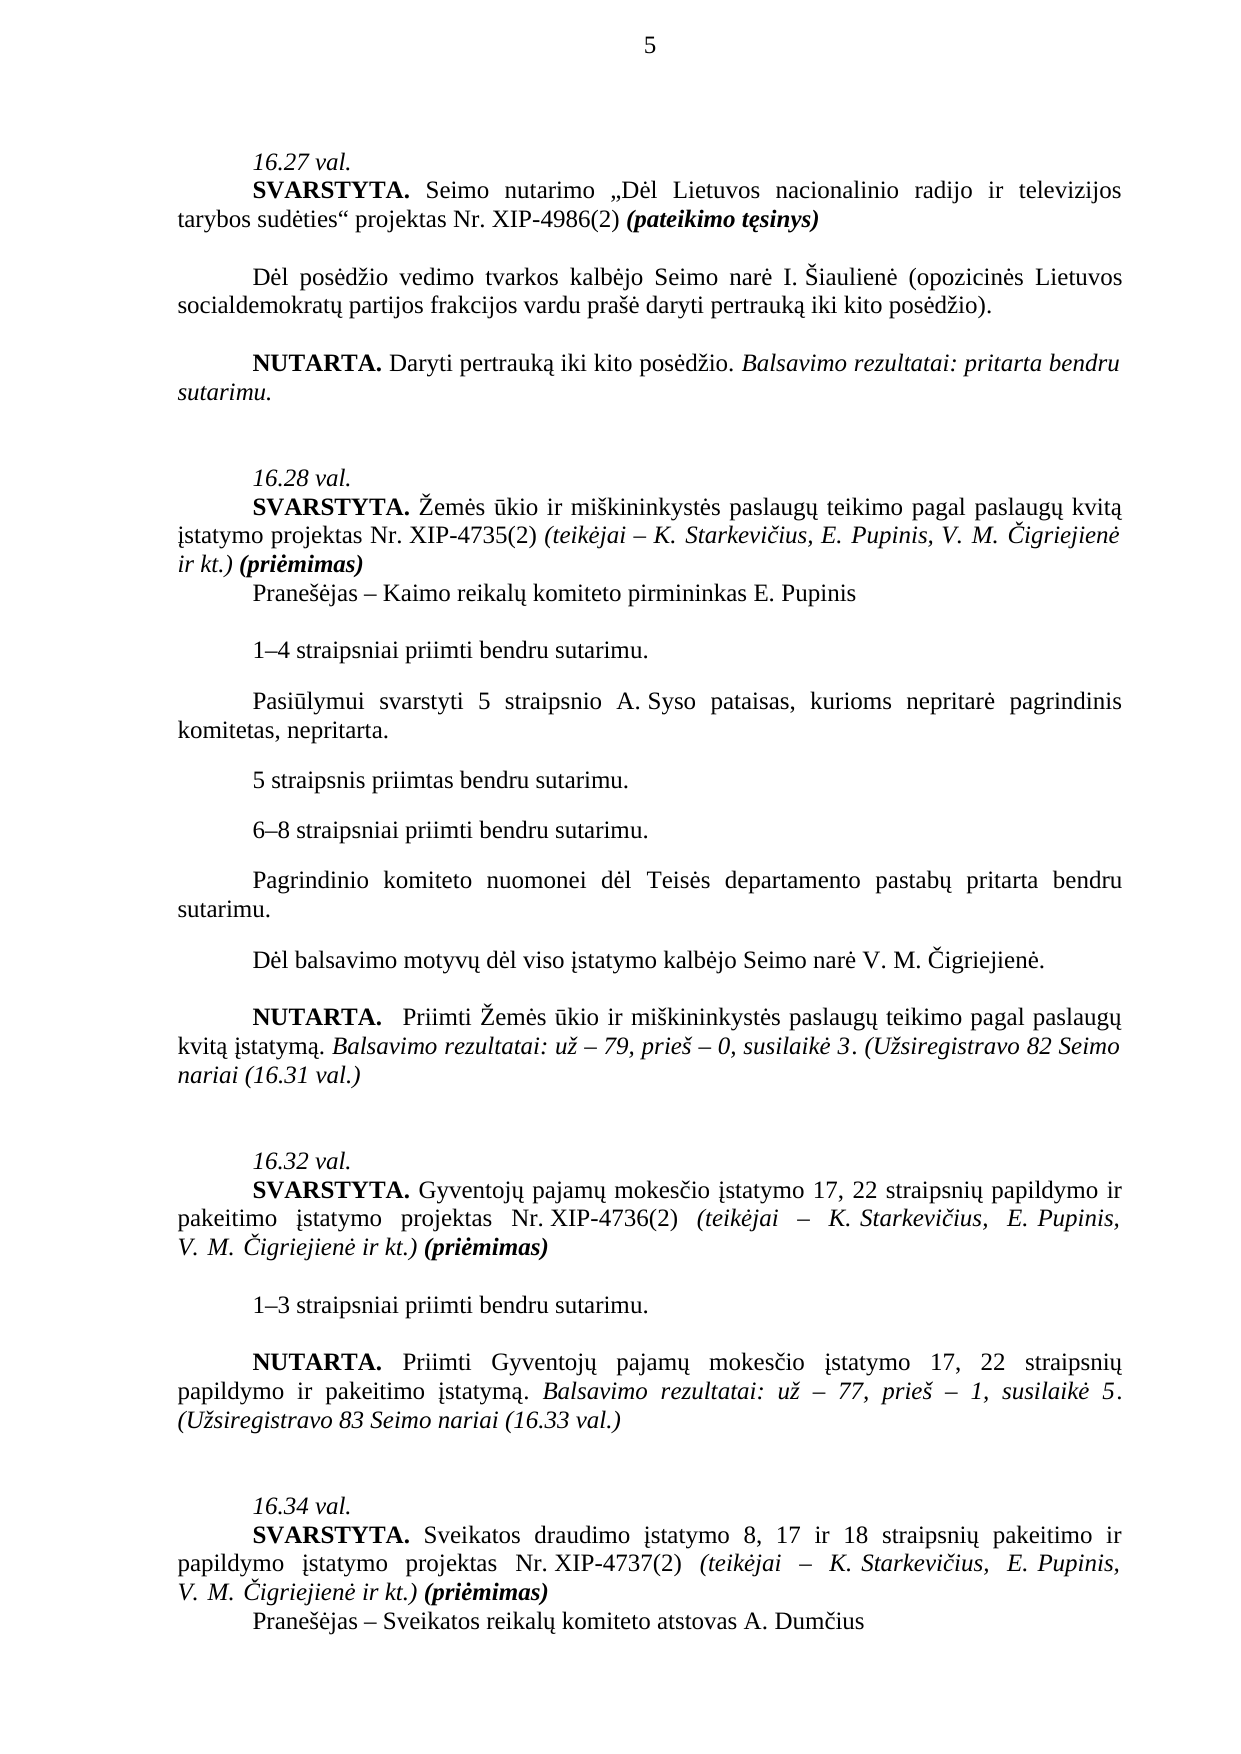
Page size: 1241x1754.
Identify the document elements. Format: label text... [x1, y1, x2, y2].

text SVARSTYTA. Sveikatos draudimo įstatymo 8, 17 ir 18 straipsnių pakeitimo ir papildymo įstatymo projektas Nr. XIP-4737(2) (teikėjai – K. Starkevičius, E. Pupinis, V. M. Čigriejienė ir kt.) (priėmimas) [177, 1520, 1122, 1606]
text 16.28 val. [177, 463, 1122, 492]
text Pranešėjas – Sveikatos reikalų komiteto atstovas A. Dumčius [177, 1606, 1122, 1635]
text 6–8 straipsniai priimti bendru sutarimu. [177, 815, 1122, 844]
text SVARSTYTA. Gyventojų pajamų mokesčio įstatymo 17, 22 straipsnių papildymo ir pakeitimo įstatymo projektas Nr. XIP-4736(2) (teikėjai – K. Starkevičius, E. Pupinis, V. M. Čigriejienė ir kt.) (priėmimas) [177, 1175, 1122, 1261]
text Pasiūlymui svarstyti 5 straipsnio A. Syso pataisas, kurioms nepritarė pagrindinis komitetas, nepritarta. [177, 686, 1122, 743]
text Pagrindinio komiteto nuomonei dėl Teisės departamento pastabų pritarta bendru sutarimu. [177, 866, 1122, 923]
text 16.27 val. [177, 147, 1122, 176]
text SVARSTYTA. Seimo nutarimo „Dėl Lietuvos nacionalinio radijo ir televizijos tarybos sudėties“ projektas Nr. XIP-4986(2) (pateikimo tęsinys) [177, 176, 1122, 233]
text Dėl balsavimo motyvų dėl viso įstatymo kalbėjo Seimo narė V. M. Čigriejienė. [177, 945, 1122, 973]
text NUTARTA. Priimti Gyventojų pajamų mokesčio įstatymo 17, 22 straipsnių papildymo ir pakeitimo įstatymą. Balsavimo rezultatai: už – 77, prieš – 1, susilaikė 5. (Užsiregistravo 83 Seimo nariai (16.33 val.) [177, 1347, 1122, 1433]
text NUTARTA. Priimti Žemės ūkio ir miškininkystės paslaugų teikimo pagal paslaugų kvitą įstatymą. Balsavimo rezultatai: už – 79, prieš – 0, susilaikė 3. (Užsiregistravo 82 Seimo nariai (16.31 val.) [177, 1002, 1122, 1088]
text 1–3 straipsniai priimti bendru sutarimu. [177, 1290, 1122, 1318]
text 16.32 val. [177, 1146, 1122, 1175]
text NUTARTA. Daryti pertrauką iki kito posėdžio. Balsavimo rezultatai: pritarta bendru sutarimu. [177, 348, 1122, 406]
text SVARSTYTA. Žemės ūkio ir miškininkystės paslaugų teikimo pagal paslaugų kvitą įstatymo projektas Nr. XIP-4735(2) (teikėjai – K. Starkevičius, E. Pupinis, V. M. Čigriejienė ir kt.) (priėmimas) [177, 492, 1122, 578]
text 1–4 straipsniai priimti bendru sutarimu. [177, 636, 1122, 664]
text Dėl posėdžio vedimo tvarkos kalbėjo Seimo narė I. Šiaulienė (opozicinės Lietuvos socialdemokratų partijos frakcijos vardu prašė daryti pertrauką iki kito posėdžio). [177, 262, 1122, 319]
text Pranešėjas – Kaimo reikalų komiteto pirmininkas E. Pupinis [177, 578, 1122, 607]
text 16.34 val. [177, 1491, 1122, 1520]
text 5 straipsnis priimtas bendru sutarimu. [177, 765, 1122, 794]
